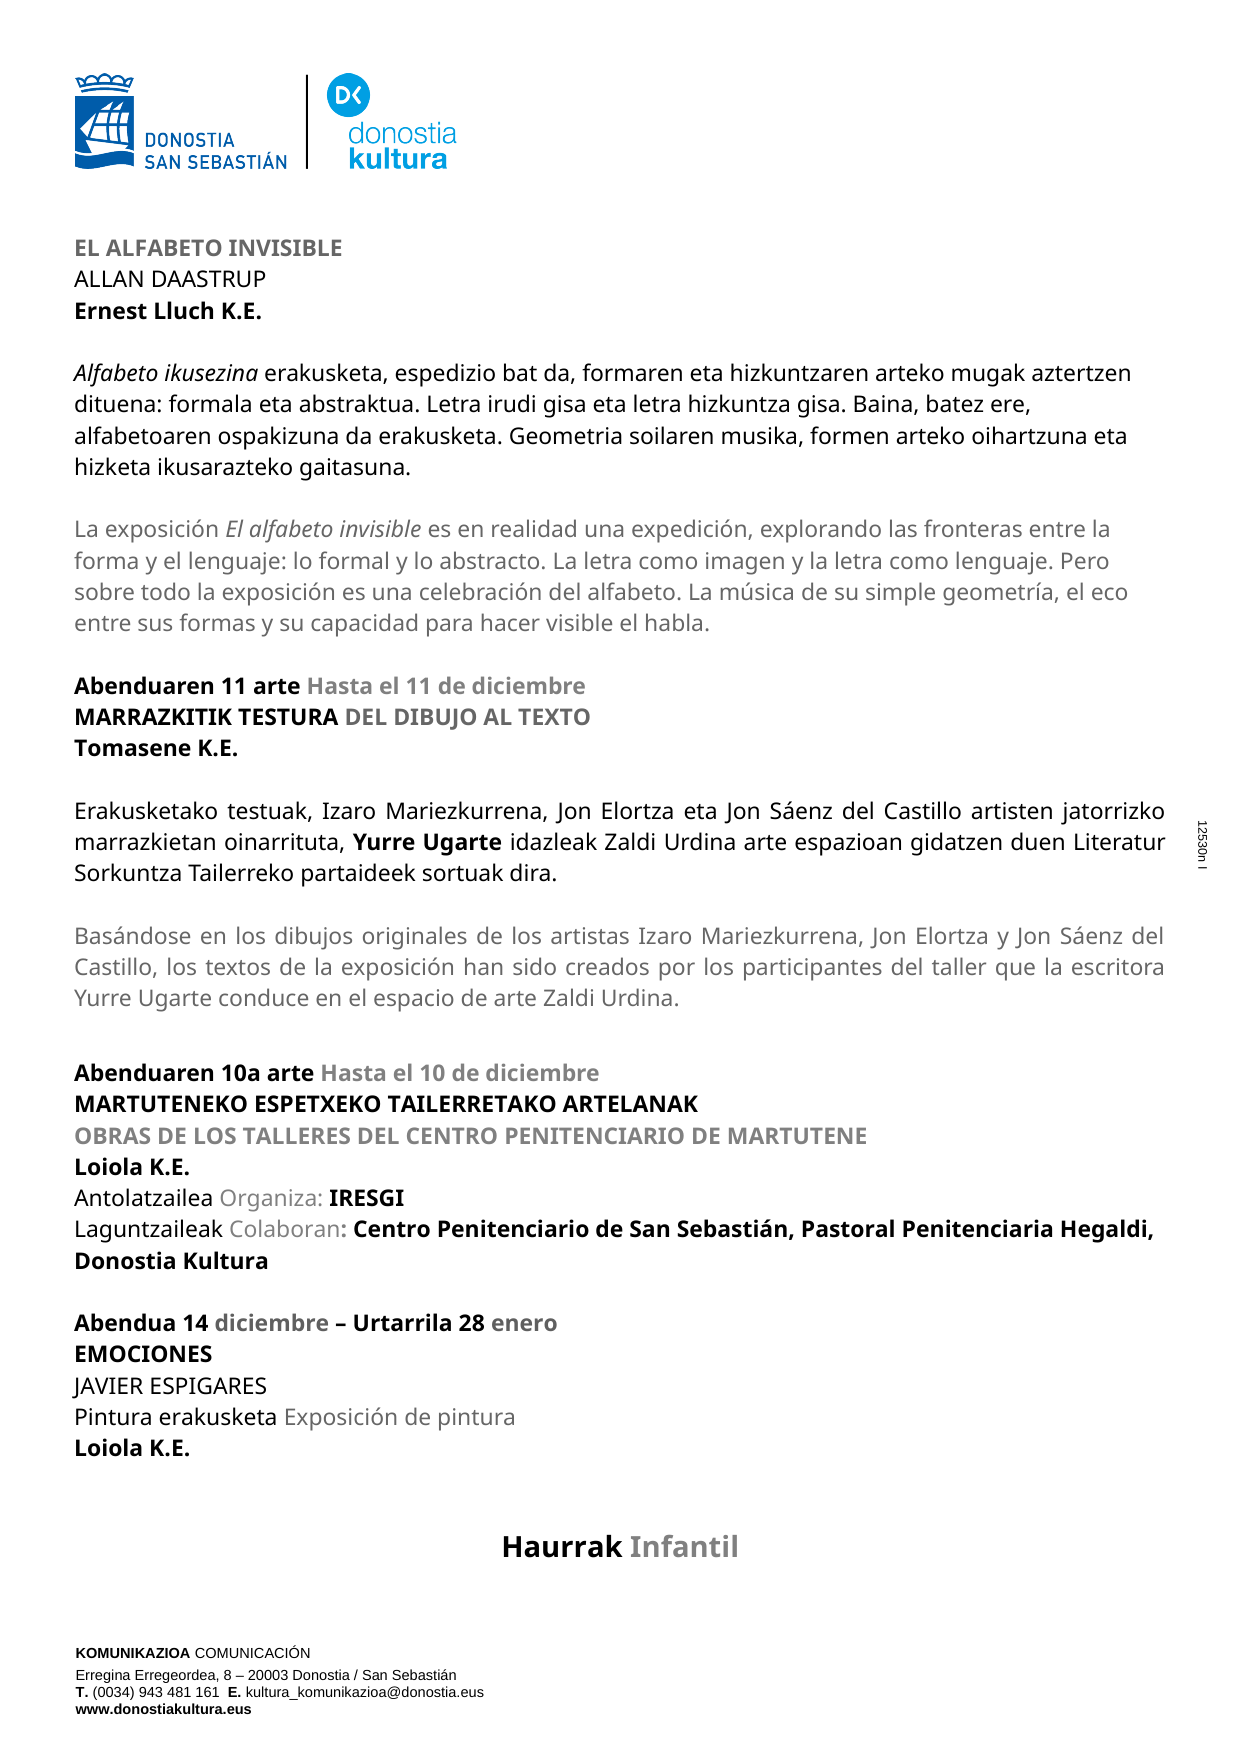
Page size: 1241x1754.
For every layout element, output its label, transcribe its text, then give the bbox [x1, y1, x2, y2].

text Antolatzailea Organiza: IRESGI [74, 1182, 1166, 1213]
text Alfabeto ikusezina erakusketa, espedizio bat da, formaren eta hizkuntzaren arteko mugak aztertzen dituena: formala eta abstraktua. Letra irudi gisa eta letra hizkuntza gisa. Baina, batez ere, alfabetoaren ospakizuna da erakusketa. Geometria soilaren musika, formen arteko oihartzuna eta hizketa ikusarazteko gaitasuna. [74, 357, 1166, 482]
text Basándose en los dibujos originales de los artistas Izaro Mariezkurrena, Jon Elortza y Jon Sáenz del Castillo, los textos de la exposición han sido creados por los participantes del taller que la escritora Yurre Ugarte conduce en el espacio de arte Zaldi Urdina. [74, 919, 1166, 1013]
text JAVIER ESPIGARES [74, 1369, 1166, 1401]
picture [337, 87, 349, 103]
text EL ALFABETO INVISIBLE [74, 232, 1166, 263]
text Pintura erakusketa Exposición de pintura [74, 1401, 1166, 1432]
text MARRAZKITIK TESTURA DEL DIBUJO AL TEXTO [74, 701, 1166, 732]
picture [353, 87, 360, 103]
text EMOCIONES [74, 1338, 1166, 1369]
text Ernest Lluch K.E. [74, 294, 1166, 326]
text Tomasene K.E. [74, 732, 1166, 763]
text Laguntzaileak Colaboran: Centro Penitenciario de San Sebastián, Pastoral Penitenciaria Hegaldi, Donostia Kultura [74, 1213, 1166, 1276]
text MARTUTENEKO ESPETXEKO TAILERRETAKO ARTELANAK [74, 1088, 1166, 1119]
text Abenduaren 10a arte Hasta el 10 de diciembre [74, 1057, 1166, 1088]
picture [75, 73, 457, 169]
text OBRAS DE LOS TALLERES DEL CENTRO PENITENCIARIO DE MARTUTENE [74, 1119, 1166, 1151]
text La exposición El alfabeto invisible es en realidad una expedición, explorando las fronteras entre la forma y el lenguaje: lo formal y lo abstracto. La letra como imagen y la letra como lenguaje. Pero sobre todo la exposición es una celebración del alfabeto. La música de su simple geometría, el eco entre sus formas y su capacidad para hacer visible el habla. [74, 513, 1166, 638]
text Loiola K.E. [74, 1432, 1166, 1463]
text Abendua 14 diciembre – Urtarrila 28 enero [74, 1307, 1166, 1338]
text ALLAN DAASTRUP [74, 263, 1166, 294]
text Erakusketako testuak, Izaro Mariezkurrena, Jon Elortza eta Jon Sáenz del Castillo artisten jatorrizko marrazkietan oinarrituta, Yurre Ugarte idazleak Zaldi Urdina arte espazioan gidatzen duen Literatur Sorkuntza Tailerreko partaideek sortuak dira. [74, 794, 1166, 888]
text Abenduaren 11 arte Hasta el 11 de diciembre [74, 669, 1166, 701]
text Loiola K.E. [74, 1151, 1166, 1182]
text Haurrak Infantil [74, 1526, 1166, 1566]
